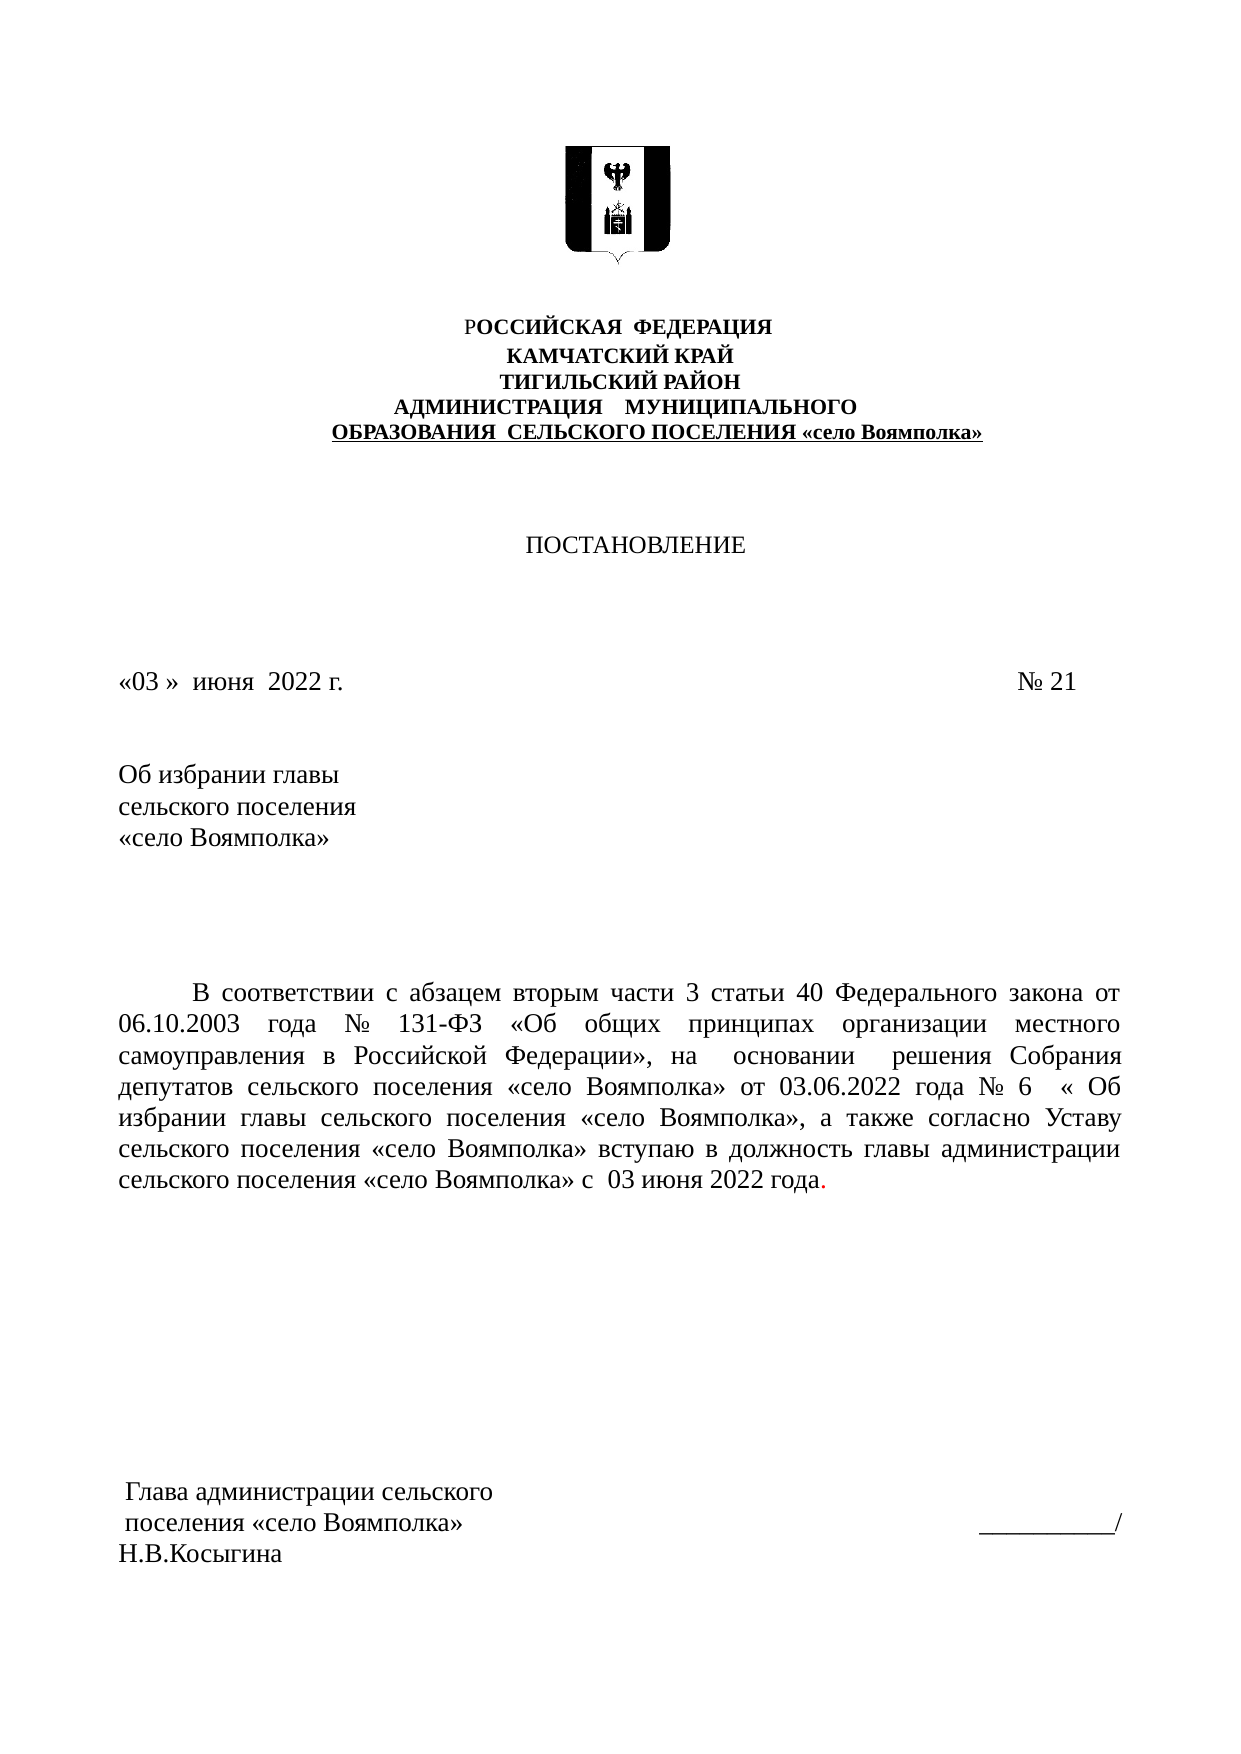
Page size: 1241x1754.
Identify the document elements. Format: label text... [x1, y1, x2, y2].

text В соответствии с абзацем вторым части 3 статьи 40 Федерального закона от 06.10.2003 года № 131-ФЗ «Об общих принципах организации местного самоуправления в Российской Федерации», на основании решения Собрания депутатов сельского поселения «село Воямполка» от 03.06.2022 года № 6 « Об избрании главы сельского поселения «село Воямполка», а также согласно Уставу сельского поселения «село Воямполка» вступаю в должность главы администрации сельского поселения «село Воямполка» с 03 июня 2022 года. [118, 976, 1122, 1194]
text Об избрании главы [118, 758, 1122, 789]
text «03 » июня 2022 г. № 21 [118, 665, 1122, 696]
text КАМЧАТСКИЙ КРАЙ [118, 343, 1122, 369]
text РОССИЙСКАЯ ФЕДЕРАЦИЯ [118, 296, 1122, 343]
text поселения «село Воямполка» ­­­­­­­­­­­­__________/ Н.В.Косыгина [118, 1506, 1122, 1568]
text ОБРАЗОВАНИЯ СЕЛЬСКОГО ПОСЕЛЕНИЯ «село Воямполка» [118, 419, 1122, 444]
text «село Воямполка» [118, 821, 1122, 852]
text ТИГИЛЬСКИЙ РАЙОН АДМИНИСТРАЦИЯ МУНИЦИПАЛЬНОГО [118, 369, 1122, 419]
text Глава администрации сельского [118, 1475, 1122, 1506]
text ПОСТАНОВЛЕНИЕ [118, 531, 1122, 559]
text сельского поселения [118, 789, 1122, 821]
